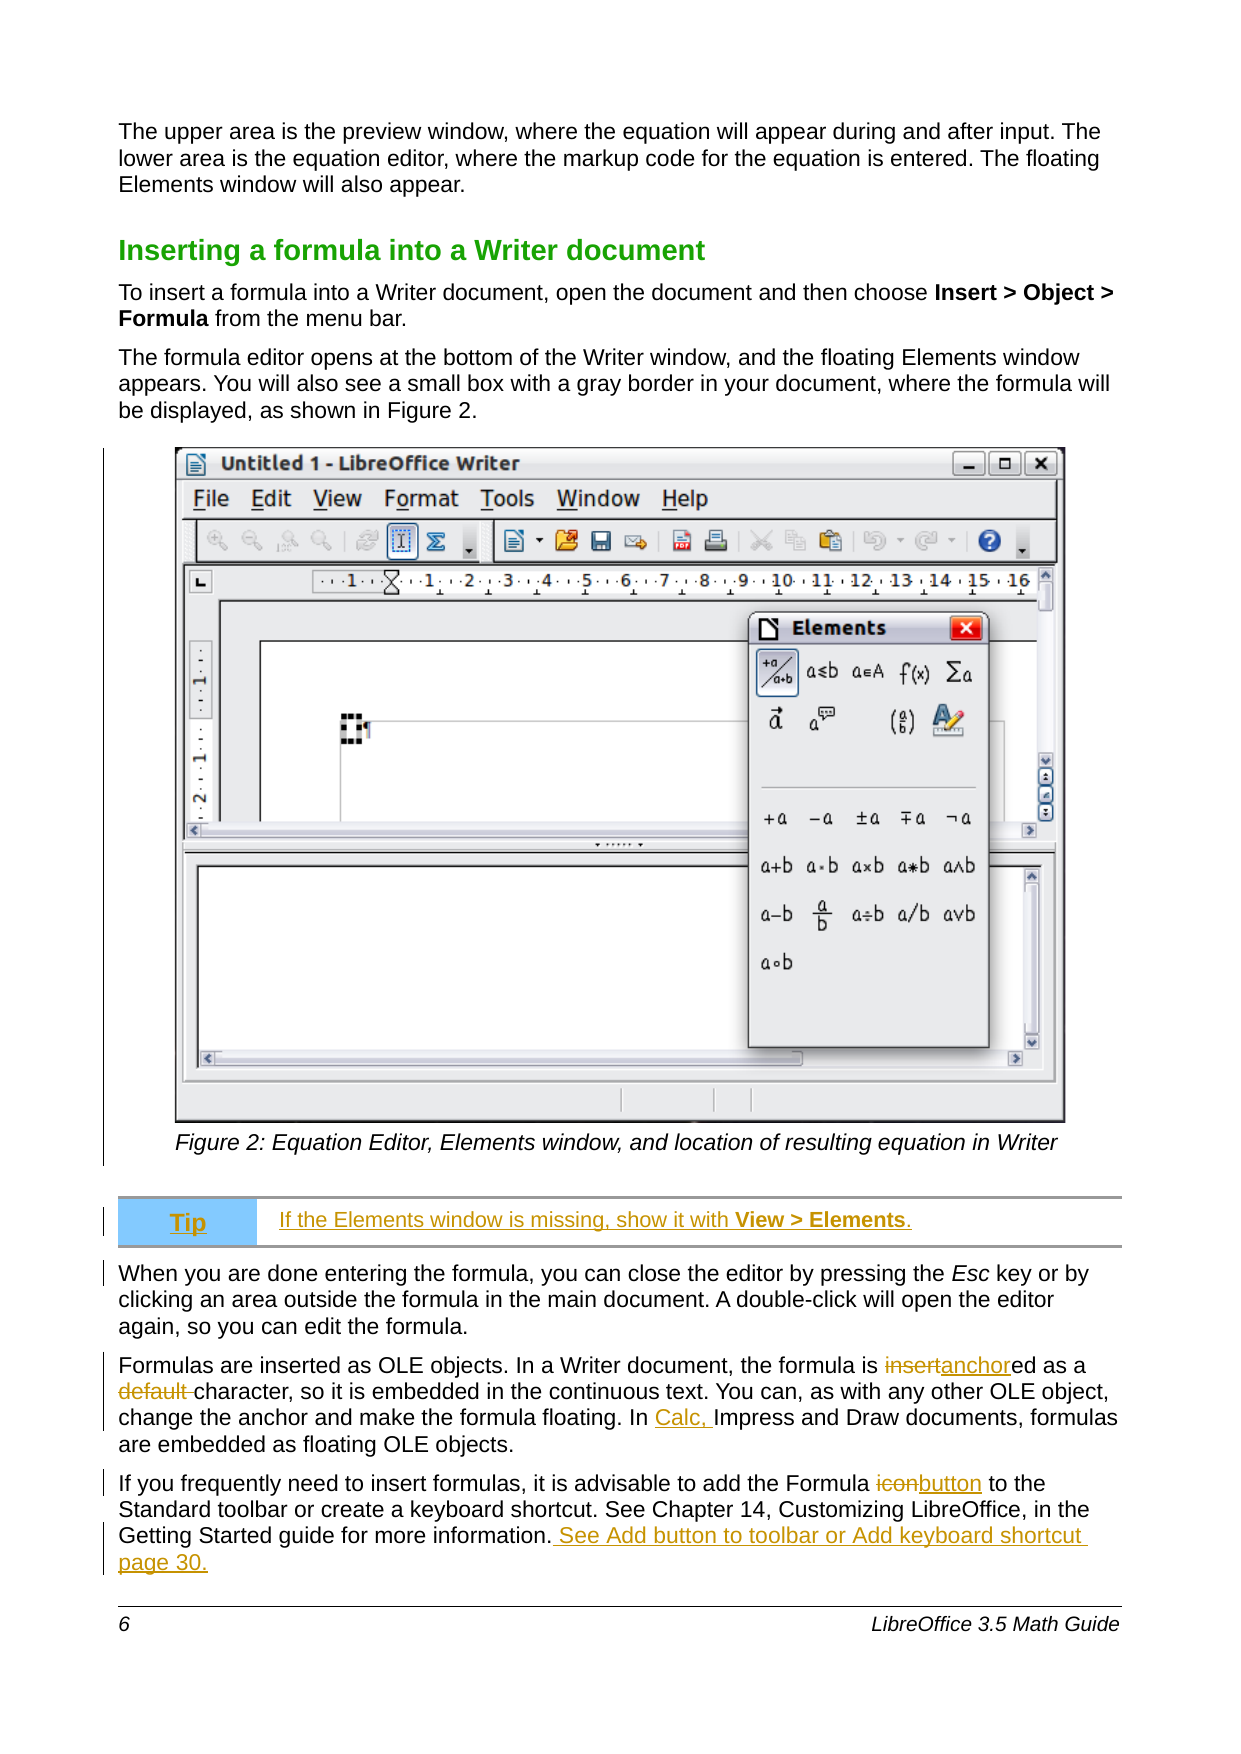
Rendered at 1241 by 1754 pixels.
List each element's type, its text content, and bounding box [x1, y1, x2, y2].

text The upper area is the preview window, where the equation will appear during and after input. The lower area is the equation editor, where the markup code for the equation is entered. The floating Elements window will also appear. [118, 118, 1122, 197]
text If you frequently need to insert formulas, it is advisable to add the Formula button to the Standard toolbar or create a keyboard shortcut. See Chapter 14, Customizing LibreOffice, in the Getting Started guide for more information. See Add button to toolbar or Add keyboard shortcut page 30. [118, 1469, 1122, 1575]
text Formulas are inserted as OLE objects. In a Writer document, the formula is anchored as a character, so it is embedded in the continuous text. You can, as with any other OLE object, change the anchor and make the formula floating. In Calc, Impress and Draw documents, formulas are embedded as floating OLE objects. [118, 1352, 1122, 1457]
subtitle Inserting a formula into a Writer document [118, 233, 1122, 266]
picture [174, 447, 1066, 1123]
text Figure 2: Equation Editor, Elements window, and location of resulting equation in Writer [175, 1129, 1065, 1156]
text When you are done entering the formula, you can close the editor by pressing the Esc key or by clicking an area outside the formula in the main document. A double-click will open the editor again, so you can edit the formula. [118, 1260, 1122, 1339]
table_header Tip [118, 1199, 257, 1245]
text To insert a formula into a Writer document, open the document and then choose Insert > Object > Formula from the menu bar. [118, 279, 1122, 331]
table_header If the Elements window is missing, show it with View > Elements. [258, 1199, 1122, 1245]
text The formula editor opens at the bottom of the Writer window, and the floating Elements window appears. You will also see a small box with a gray border in your document, where the formula will be displayed, as shown in Figure 2. [118, 344, 1122, 423]
